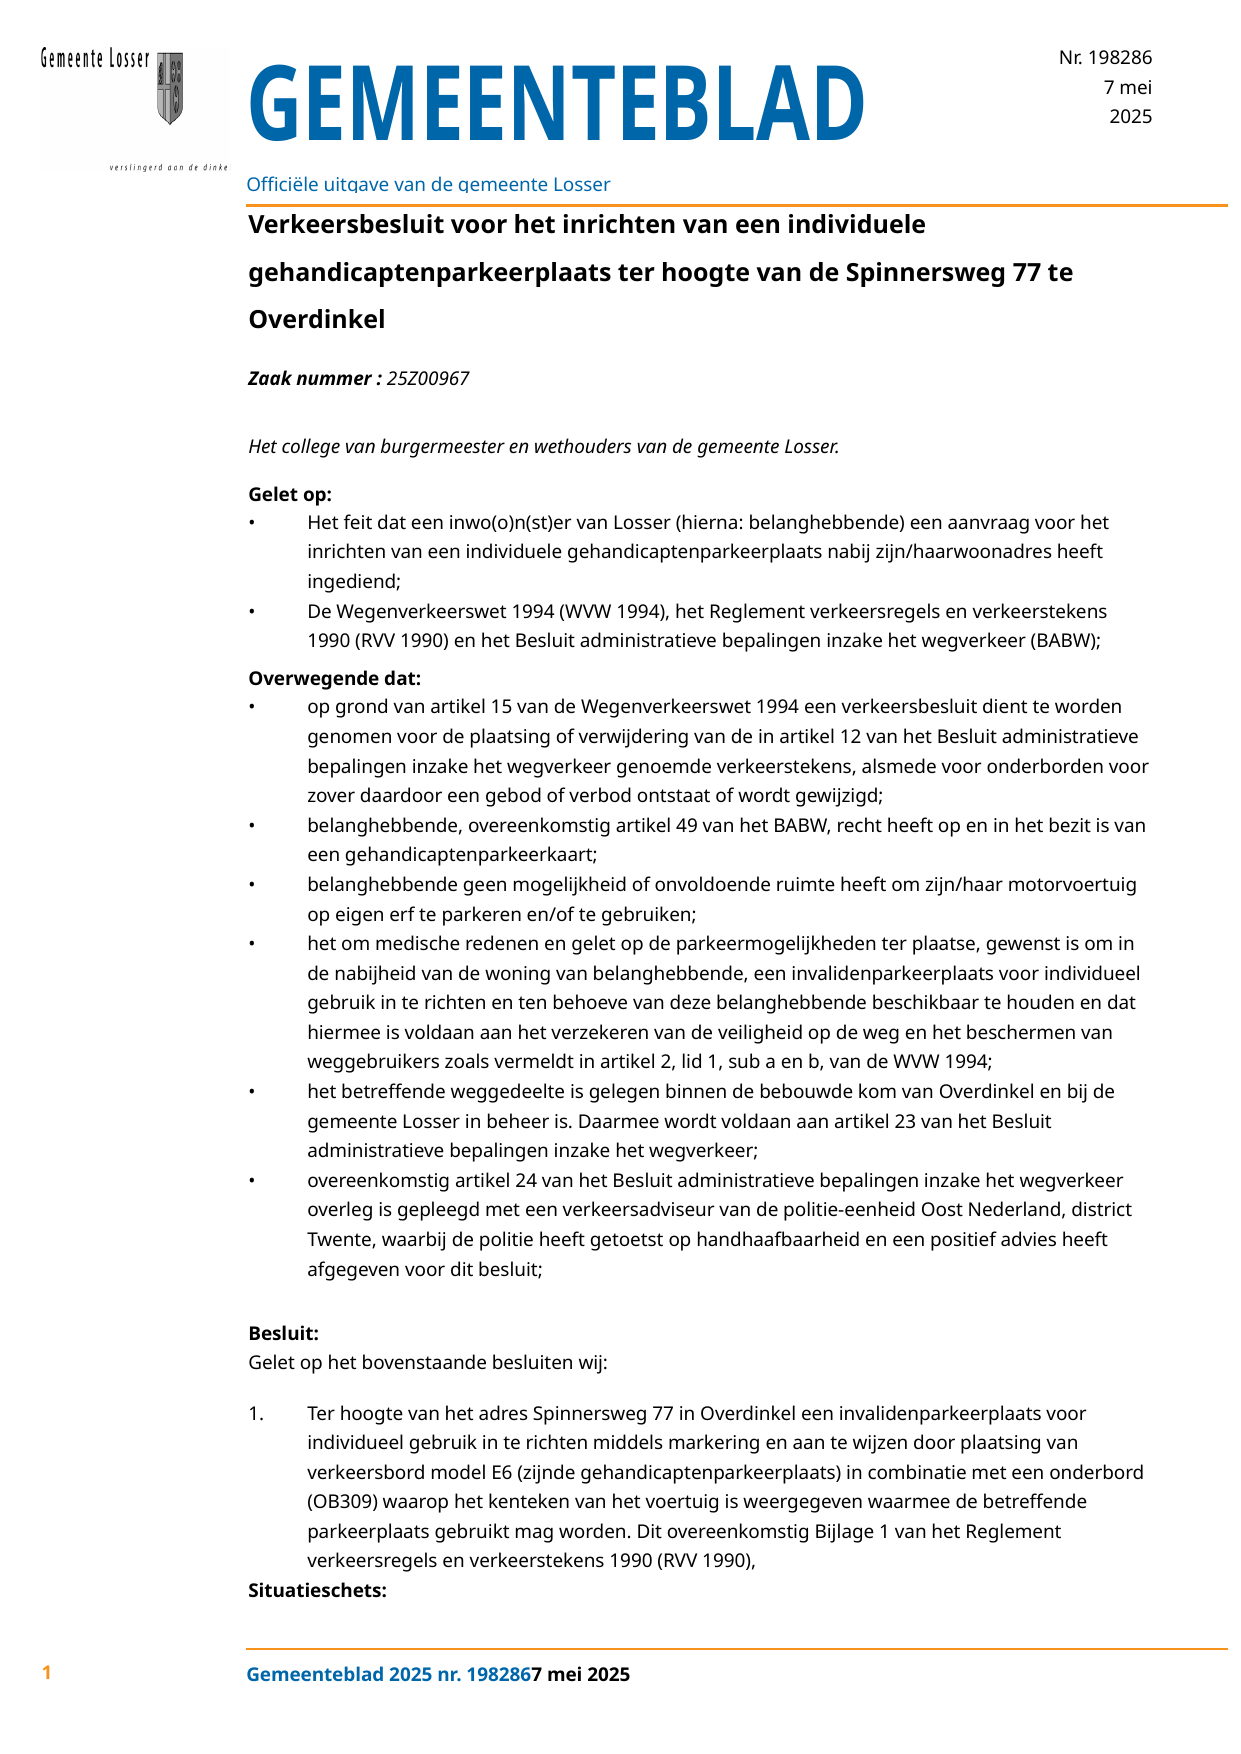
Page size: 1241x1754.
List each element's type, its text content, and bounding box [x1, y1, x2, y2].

list overeenkomstig artikel 24 van het Besluit administratieve bepalingen inzake het wegverkeer overleg is gepleegd met een verkeersadviseur van de politie-eenheid Oost Nederland, district Twente, waarbij de politie heeft getoetst op handhaafbaarheid en een positief advies heeft afgegeven voor dit besluit; [248, 1167, 1152, 1282]
list De Wegenverkeerswet 1994 (WVW 1994), het Reglement verkeersregels en verkeerstekens 1990 (RVV 1990) en het Besluit administratieve bepalingen inzake het wegverkeer (BABW); [248, 598, 1152, 653]
text Gelet op het bovenstaande besluiten wij: [248, 1349, 1152, 1375]
list het om medische redenen en gelet op de parkeermogelijkheden ter plaatse, gewenst is om in de nabijheid van de woning van belanghebbende, een invalidenparkeerplaats voor individueel gebruik in te richten en ten behoeve van deze belanghebbende beschikbaar te houden en dat hiermee is voldaan aan het verzekeren van de veiligheid op de weg en het beschermen van weggebruikers zoals vermeldt in artikel 2, lid 1, sub a en b, van de WVW 1994; [248, 930, 1152, 1074]
text Besluit: [248, 1320, 1152, 1346]
list het betreffende weggedeelte is gelegen binnen de bebouwde kom van Overdinkel en bij de gemeente Losser in beheer is. Daarmee wordt voldaan aan artikel 23 van het Besluit administratieve bepalingen inzake het wegverkeer; [248, 1078, 1152, 1163]
list Ter hoogte van het adres Spinnersweg 77 in Overdinkel een invalidenparkeerplaats voor individueel gebruik in te richten middels markering en aan te wijzen door plaatsing van verkeersbord model E6 (zijnde gehandicaptenparkeerplaats) in combinatie met een onderbord (OB309) waarop het kenteken van het voertuig is weergegeven waarmee de betreffende parkeerplaats gebruikt mag worden. Dit overeenkomstig Bijlage 1 van het Reglement verkeersregels en verkeerstekens 1990 (RVV 1990), [248, 1400, 1152, 1573]
list belanghebbende, overeenkomstig artikel 49 van het BABW, recht heeft op en in het bezit is van een gehandicaptenparkeerkaart; [248, 812, 1152, 867]
list Het feit dat een inwo(o)n(st)er van Losser (hierna: belanghebbende) een aanvraag voor het inrichten van een individuele gehandicaptenparkeerplaats nabij zijn/haarwoonadres heeft ingediend; [248, 509, 1152, 594]
picture [41, 47, 231, 172]
list op grond van artikel 15 van de Wegenverkeerswet 1994 een verkeersbesluit dient te worden genomen voor de plaatsing of verwijdering van de in artikel 12 van het Besluit administratieve bepalingen inzake het wegverkeer genoemde verkeerstekens, alsmede voor onderborden voor zover daardoor een gebod of verbod ontstaat of wordt gewijzigd; [248, 694, 1152, 808]
list belanghebbende geen mogelijkheid of onvoldoende ruimte heeft om zijn/haar motorvoertuig op eigen erf te parkeren en/of te gebruiken; [248, 871, 1152, 927]
text Overwegende dat: [248, 665, 1152, 691]
text Het college van burgermeester en wethouders van de gemeente Losser. [248, 433, 1152, 459]
text Situatieschets: [248, 1577, 1152, 1603]
text Gelet op: [248, 481, 1152, 507]
text Zaak nummer : 25Z00967 [248, 366, 1152, 391]
text Verkeersbesluit voor het inrichten van een individuele gehandicaptenparkeerplaats ter hoogte van de Spinnersweg 77 te Overdinkel [248, 207, 1152, 336]
